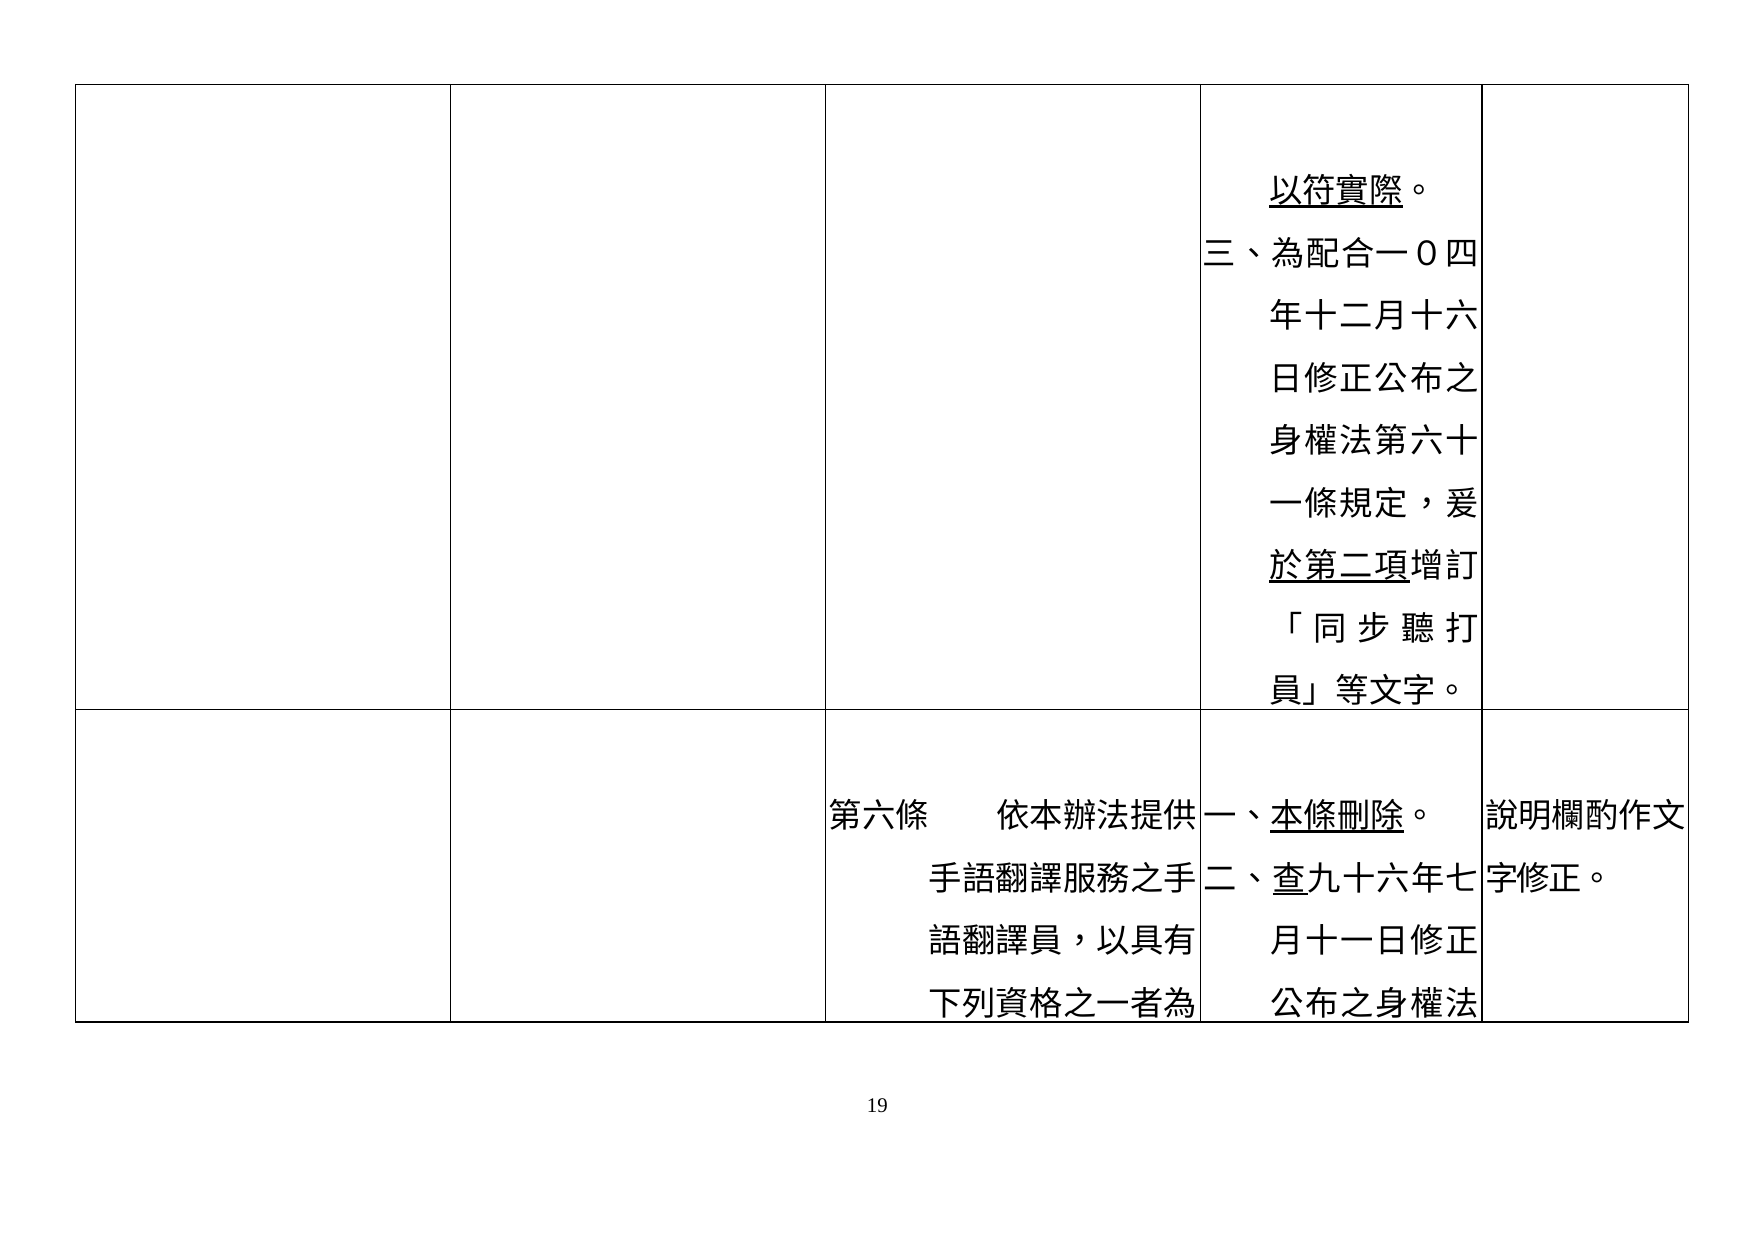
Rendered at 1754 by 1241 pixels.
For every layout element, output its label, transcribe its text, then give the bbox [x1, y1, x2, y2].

table_cell [1483, 85, 1688, 709]
table_cell [826, 85, 1200, 709]
table_cell 說明欄酌作文字修正。 [1483, 710, 1688, 1021]
table_cell 以符實際。 三、為配合一０四年十二月十六日修正公布之身權法第六十一條規定，爰於第二項增訂「同步聽打員」等文字。 [1201, 85, 1481, 709]
table_cell [76, 710, 450, 1021]
table_cell 一、本條刪除。 二、查九十六年七月十一日修正公布之身權法 [1201, 710, 1481, 1021]
table_cell 第六條 依本辦法提供手語翻譯服務之手語翻譯員，以具有下列資格之一者為 [826, 710, 1200, 1021]
table_cell [451, 85, 825, 709]
table_cell [76, 85, 450, 709]
table_cell [451, 710, 825, 1021]
